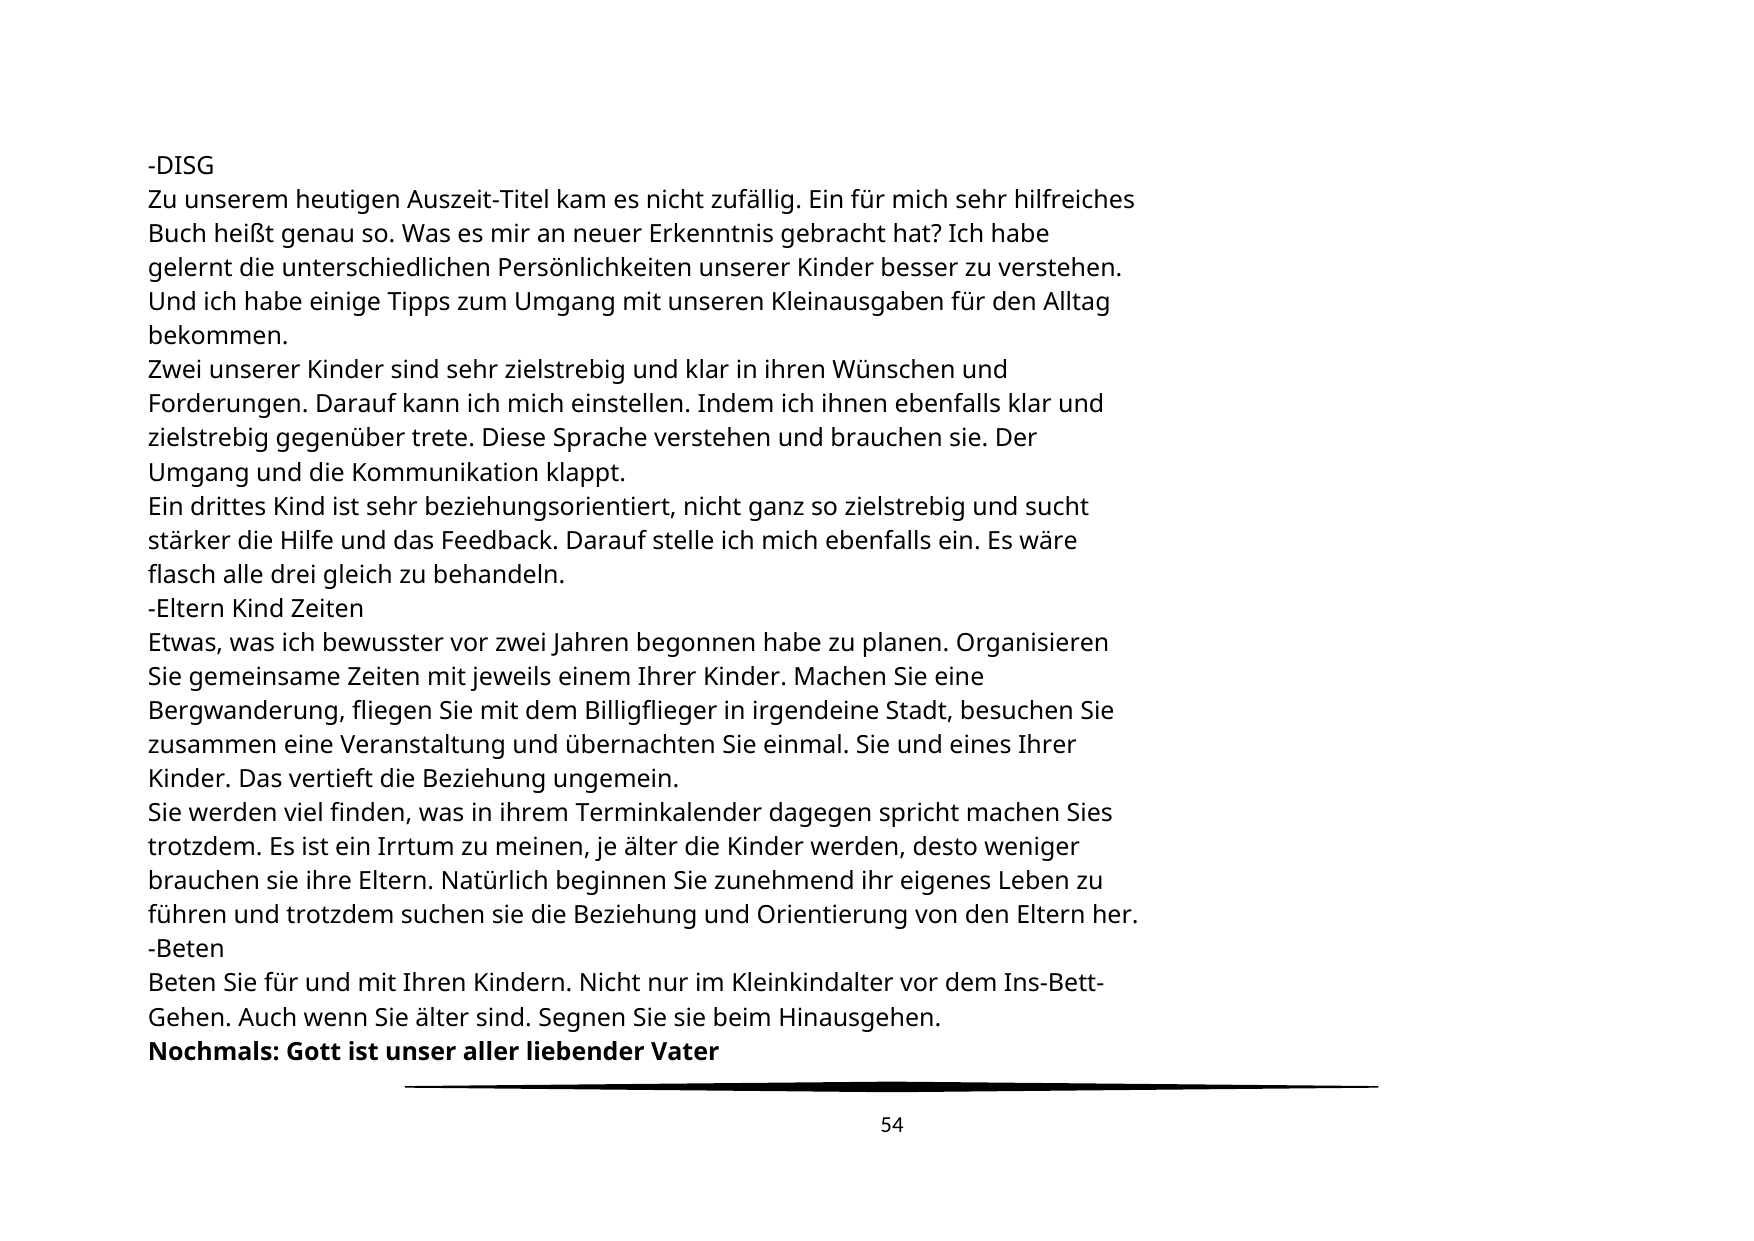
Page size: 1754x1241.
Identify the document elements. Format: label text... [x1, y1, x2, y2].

text Zu unserem heutigen Auszeit-Titel kam es nicht zufällig. Ein für mich sehr hilfreiches [148, 182, 1636, 216]
text Etwas, was ich bewusster vor zwei Jahren begonnen habe zu planen. Organisieren [148, 624, 1636, 658]
text Zwei unserer Kinder sind sehr zielstrebig und klar in ihren Wünschen und [148, 352, 1636, 386]
text Kinder. Das vertieft die Beziehung ungemein. [148, 761, 1636, 795]
text flasch alle drei gleich zu behandeln. [148, 556, 1636, 590]
text Bergwanderung, fliegen Sie mit dem Billigflieger in irgendeine Stadt, besuchen Sie [148, 693, 1636, 727]
text -Beten [148, 931, 1636, 965]
text stärker die Hilfe und das Feedback. Darauf stelle ich mich ebenfalls ein. Es wäre [148, 522, 1636, 556]
text gelernt die unterschiedlichen Persönlichkeiten unserer Kinder besser zu verstehen. [148, 250, 1636, 284]
text Gehen. Auch wenn Sie älter sind. Segnen Sie sie beim Hinausgehen. [148, 999, 1636, 1033]
text Buch heißt genau so. Was es mir an neuer Erkenntnis gebracht hat? Ich habe [148, 216, 1636, 250]
text -Eltern Kind Zeiten [148, 590, 1636, 624]
text Beten Sie für und mit Ihren Kindern. Nicht nur im Kleinkindalter vor dem Ins-Bett- [148, 965, 1636, 999]
text trotzdem. Es ist ein Irrtum zu meinen, je älter die Kinder werden, desto weniger [148, 829, 1636, 863]
text Nochmals: Gott ist unser aller liebender Vater [148, 1033, 1636, 1067]
text Ein drittes Kind ist sehr beziehungsorientiert, nicht ganz so zielstrebig und sucht [148, 488, 1636, 522]
text zielstrebig gegenüber trete. Diese Sprache verstehen und brauchen sie. Der [148, 420, 1636, 454]
text führen und trotzdem suchen sie die Beziehung und Orientierung von den Eltern her. [148, 897, 1636, 931]
text zusammen eine Veranstaltung und übernachten Sie einmal. Sie und eines Ihrer [148, 727, 1636, 761]
text Und ich habe einige Tipps zum Umgang mit unseren Kleinausgaben für den Alltag [148, 284, 1636, 318]
text bekommen. [148, 318, 1636, 352]
text Sie gemeinsame Zeiten mit jeweils einem Ihrer Kinder. Machen Sie eine [148, 658, 1636, 693]
text Forderungen. Darauf kann ich mich einstellen. Indem ich ihnen ebenfalls klar und [148, 386, 1636, 420]
text Umgang und die Kommunikation klappt. [148, 454, 1636, 488]
text -DISG [148, 148, 1636, 182]
text Sie werden viel finden, was in ihrem Terminkalender dagegen spricht machen Sies [148, 795, 1636, 829]
text brauchen sie ihre Eltern. Natürlich beginnen Sie zunehmend ihr eigenes Leben zu [148, 863, 1636, 897]
